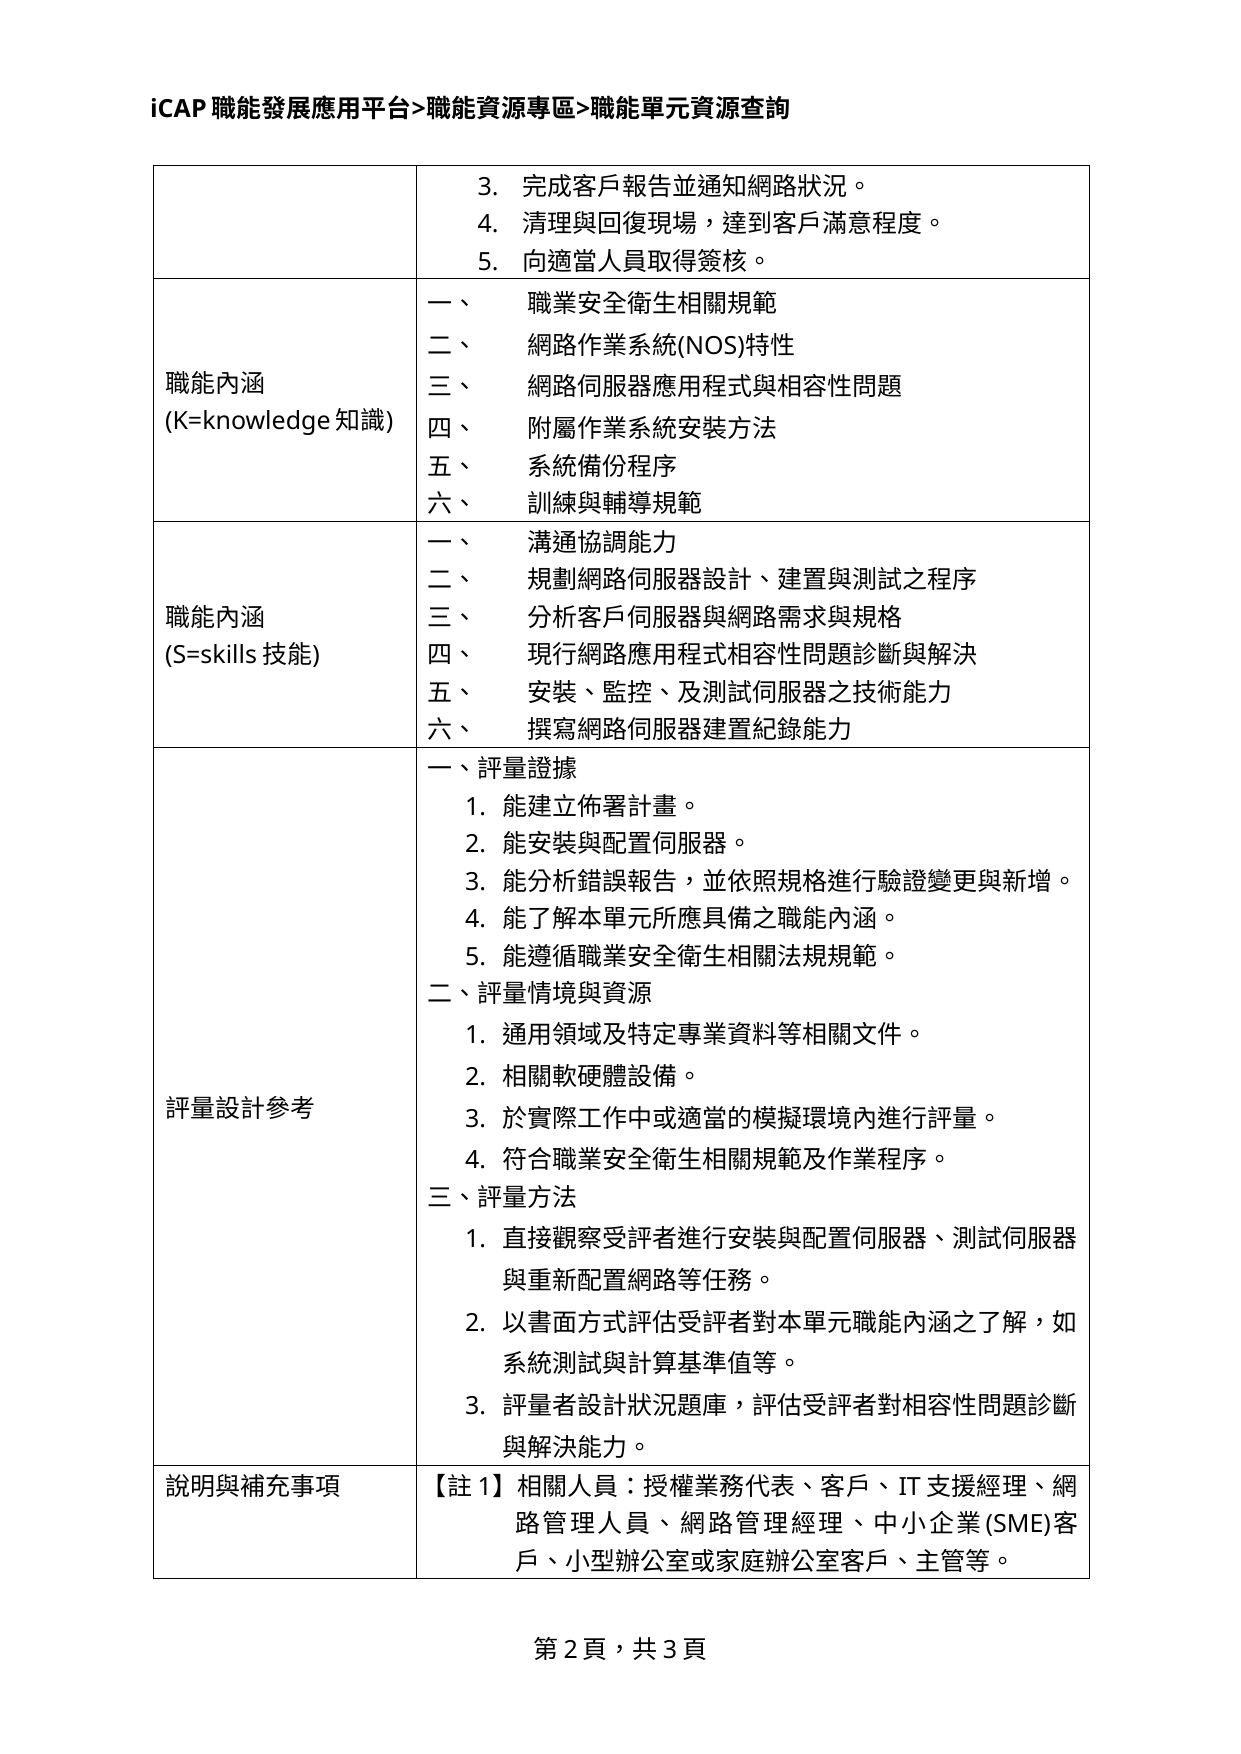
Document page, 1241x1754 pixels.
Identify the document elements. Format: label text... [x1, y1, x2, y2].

table_cell 評量設計參考 [154, 748, 416, 1464]
table_cell 準備安裝伺服器 依照場地特定安全要求與企業職業安全衛生流程準備工作。 通知客戶安排網站存取。 向相關人員【註1】取得伺服器應用程式【註2】與功能。 參考所需之伺服器應用程式與伺服器功能，挑選最適合伺服器【註3】。 參考所需的伺服器解決方案與技術要求【註4】，挑選網路作業系統【註5】功能。 參考所需之伺服器應用程式與伺服器功能，提供伺服器替代方案。 檢視所需之安裝選項。 分析數據遷移需求。 參考組織政策，應用備份與回復之需求。 依照客戶【註6】要求與相關企業政策，分析支援人員的教育訓練需求。 建立佈署計畫並提供文件紀錄。 建議佈署的使用者【註7】群組以及潛在停機時間。 安裝與配置伺服器 備份與回復區域資料，作為安裝準備。 依照技術要求與功能規格，安裝與配置伺服器。 利用相關作業系統與應用程式升級，安裝與進行配置活動。 重新連接與配置相關連線裝置。 測試伺服器與重新配置網路 根據測試計畫、客戶要求執行系統【註8】測試，求出基準值並記錄結果。 分析錯誤報告並依照需要修改。 依照規格，驗證變更與新增。 完成文件紀錄並清理工作現場 進行並記錄伺服器之配置【註9】以及作業變更。 表列測試結果並完成所有使用者文件。 完成客戶報告並通知網路狀況。 清理與回復現場，達到客戶滿意程度。 向適當人員取得簽核。 [417, 166, 1089, 278]
table_cell [154, 166, 416, 278]
table_cell 溝通協調能力 規劃網路伺服器設計、建置與測試之程序 分析客戶伺服器與網路需求與規格 現行網路應用程式相容性問題診斷與解決 安裝、監控、及測試伺服器之技術能力 撰寫網路伺服器建置紀錄能力 [417, 522, 1089, 747]
table_cell 說明與補充事項 [154, 1466, 416, 1578]
table_cell 職能內涵 (K=knowledge知識) [154, 279, 416, 521]
table_cell 職業安全衛生相關規範 網路作業系統(NOS)特性 網路伺服器應用程式與相容性問題 附屬作業系統安裝方法 系統備份程序 訓練與輔導規範 [417, 279, 1089, 521]
table_cell 一、評量證據 能建立佈署計畫。 能安裝與配置伺服器。 能分析錯誤報告，並依照規格進行驗證變更與新增。 能了解本單元所應具備之職能內涵。 能遵循職業安全衛生相關法規規範。 二、評量情境與資源 通用領域及特定專業資料等相關文件。 相關軟硬體設備。 於實際工作中或適當的模擬環境內進行評量。 符合職業安全衛生相關規範及作業程序。 三、評量方法 直接觀察受評者進行安裝與配置伺服器、測試伺服器與重新配置網路等任務。 以書面方式評估受評者對本單元職能內涵之了解，如系統測試與計算基準值等。 評量者設計狀況題庫，評估受評者對相容性問題診斷與解決能力。 [417, 748, 1089, 1464]
table_cell 【註1】相關人員：授權業務代表、客戶、IT支援經理、網路管理人員、網路管理經理、中小企業(SME)客戶、小型辦公室或家庭辦公室客戶、主管等。 [417, 1466, 1089, 1578]
table_cell 職能內涵 (S=skills技能) [154, 522, 416, 747]
